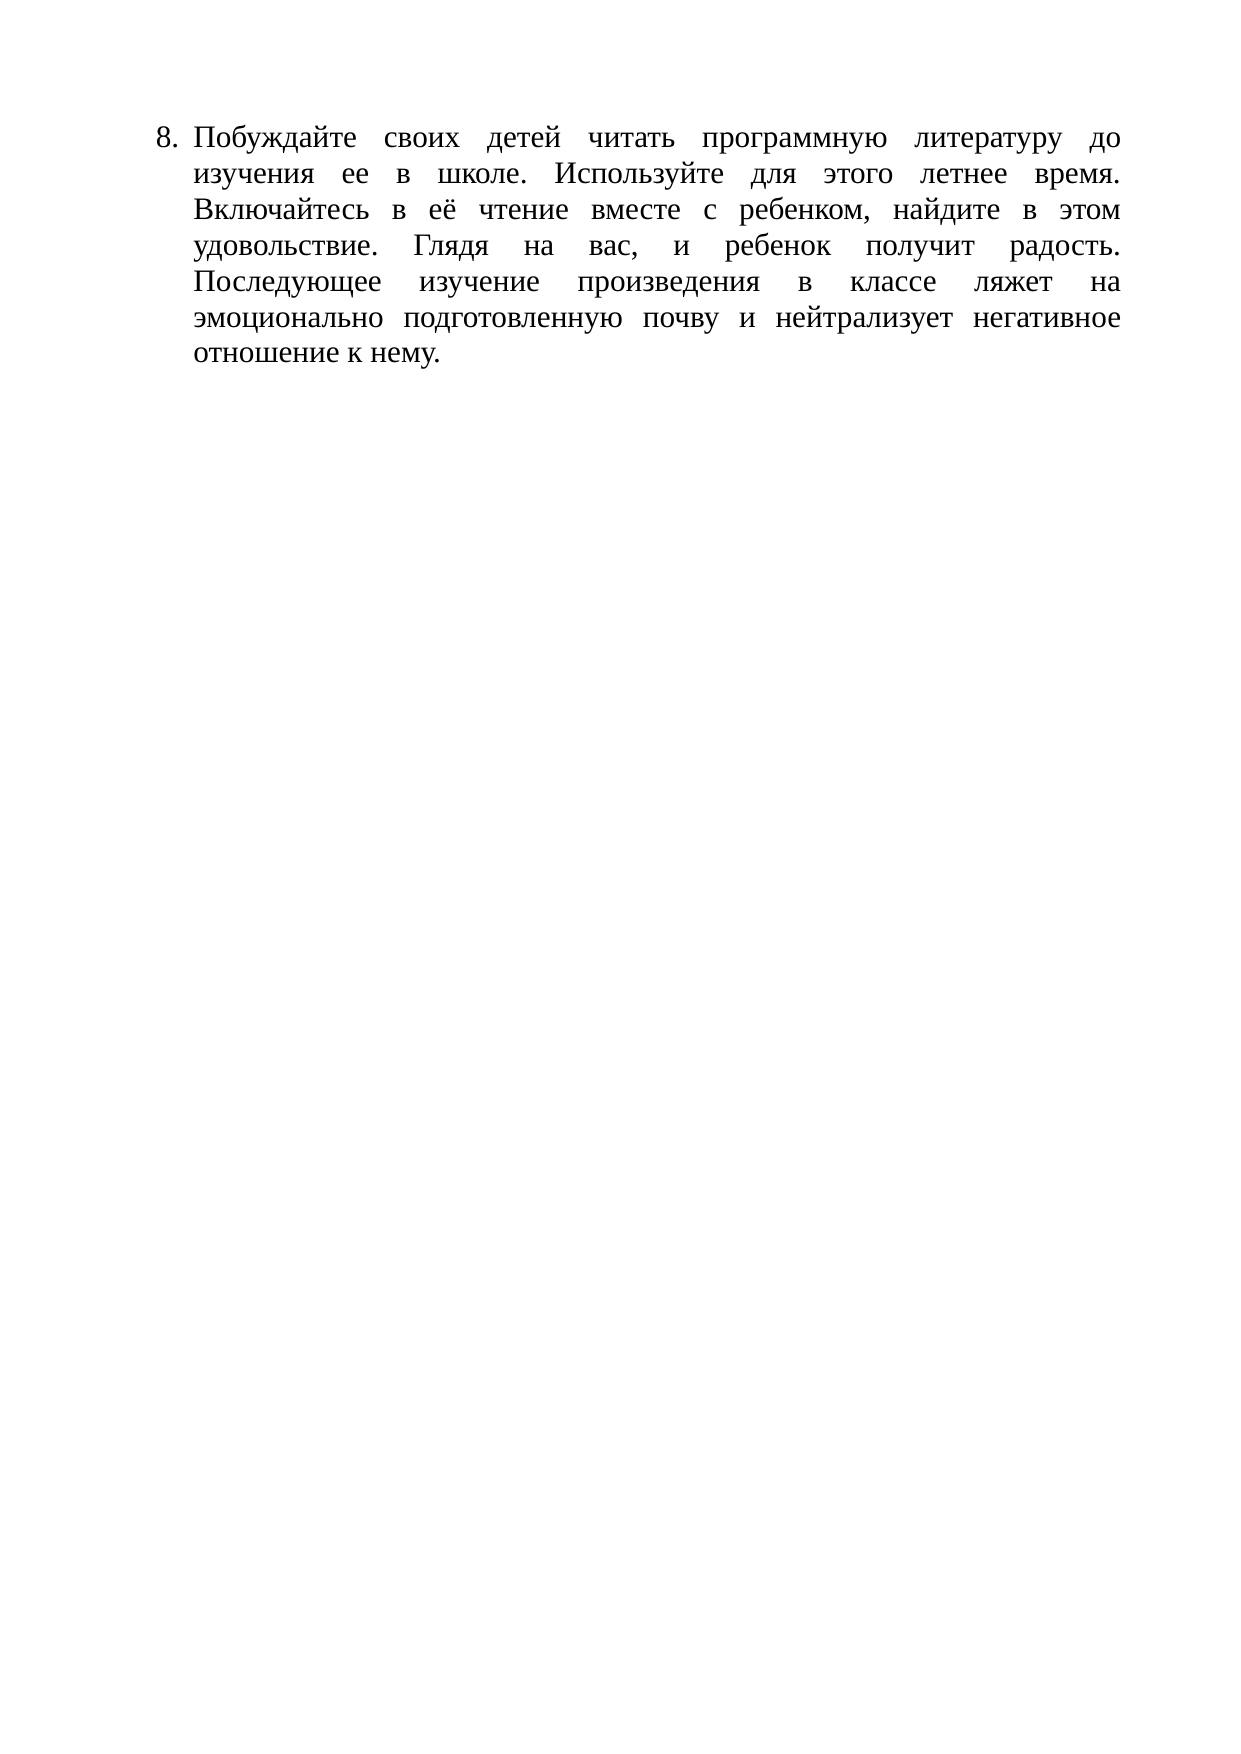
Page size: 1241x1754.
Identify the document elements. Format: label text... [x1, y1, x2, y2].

list Побуждайте своих детей читать программную литературу до изучения ее в школе. Используйте для этого летнее время. Включайтесь в её чтение вместе с ребенком, найдите в этом удовольствие. Глядя на вас, и ребенок получит радость. Последующее изучение произведения в классе ляжет на эмоционально подготовленную почву и нейтрализует негативное отношение к нему. [156, 118, 1122, 370]
